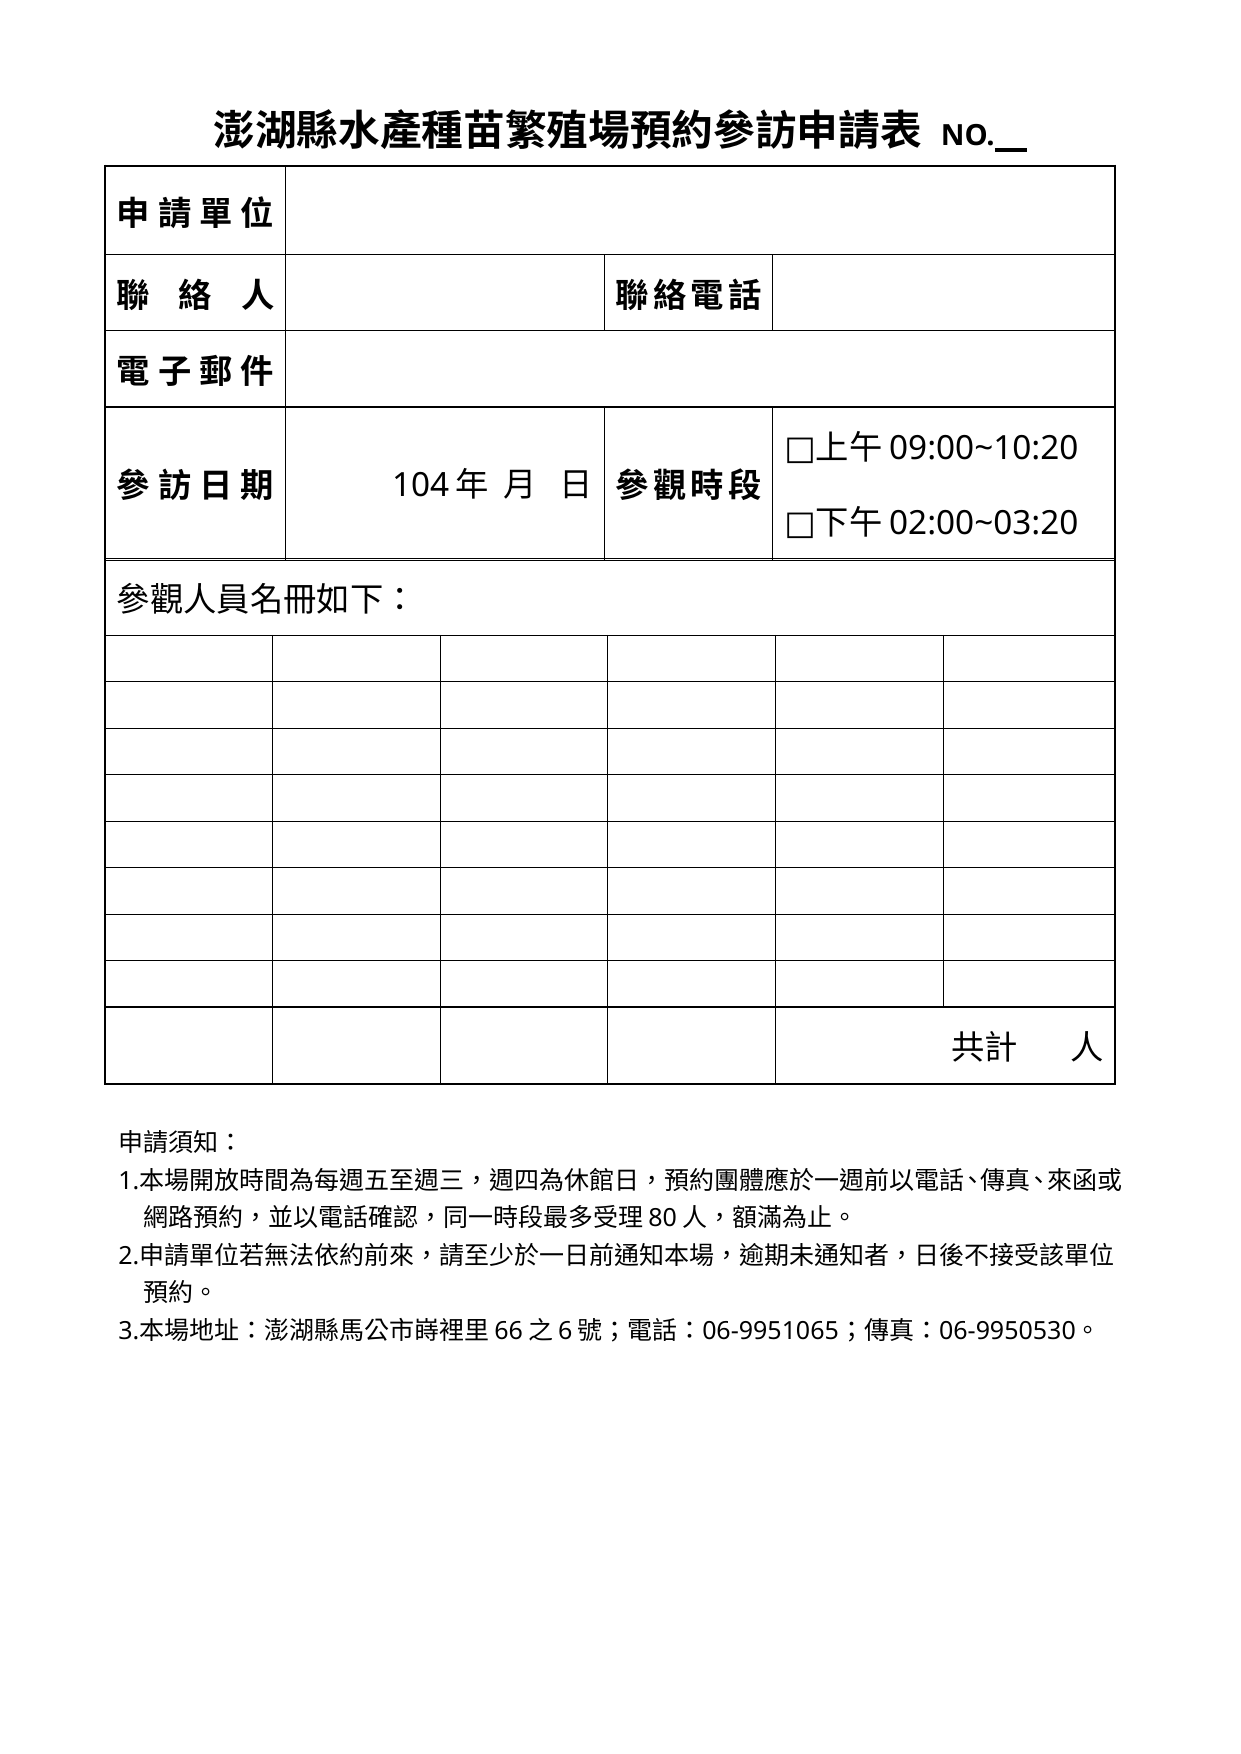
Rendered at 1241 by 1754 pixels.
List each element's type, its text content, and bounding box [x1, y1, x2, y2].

table_cell [286, 331, 1114, 406]
table_cell [608, 682, 775, 728]
table_cell [106, 729, 272, 774]
table_cell [776, 915, 943, 960]
table_cell 共計 人 [776, 1008, 1114, 1082]
table_cell 聯絡電話 [605, 255, 772, 330]
table_cell [608, 1008, 775, 1082]
text 2.申請單位若無法依約前來，請至少於一日前通知本場，逾期未通知者，日後不接受該單位預約。 [118, 1234, 1122, 1309]
table_cell [776, 636, 943, 681]
table_cell [441, 961, 607, 1006]
table_cell [106, 868, 272, 913]
table_cell [441, 1008, 607, 1082]
table_cell [608, 868, 775, 913]
table_cell [608, 961, 775, 1006]
table_cell [776, 775, 943, 821]
table_cell [608, 636, 775, 681]
table_cell [944, 868, 1114, 913]
table_cell [106, 682, 272, 728]
table_cell [441, 729, 607, 774]
table_cell [106, 961, 272, 1006]
table_cell [273, 961, 440, 1006]
table_cell [273, 636, 440, 681]
table_cell [106, 636, 272, 681]
table_cell [608, 775, 775, 821]
table_cell □上午09:00~10:20 □下午02:00~03:20 [773, 408, 1114, 557]
table_cell 聯絡人 [106, 255, 285, 330]
table_cell [273, 1008, 440, 1082]
table_cell 104年 月 日 [286, 408, 604, 557]
table_cell [944, 775, 1114, 821]
table_cell [944, 682, 1114, 728]
table_cell [273, 729, 440, 774]
table_cell [106, 775, 272, 821]
table_cell [944, 961, 1114, 1006]
text 申請須知： [118, 1122, 1122, 1159]
table_cell [273, 915, 440, 960]
table_cell [944, 729, 1114, 774]
table_cell [441, 682, 607, 728]
table_cell 參訪日期 [106, 408, 285, 557]
table_cell 電子郵件 [106, 331, 285, 406]
table_cell [106, 1008, 272, 1082]
table_cell [106, 822, 272, 867]
text 澎湖縣水產種苗繁殖場預約參訪申請表 NO. [118, 89, 1122, 164]
table_cell [273, 868, 440, 913]
table_cell [286, 255, 604, 330]
table_cell [441, 822, 607, 867]
table_cell [441, 636, 607, 681]
table_cell [273, 682, 440, 728]
table_cell [944, 636, 1114, 681]
table_cell 參觀人員名冊如下： [106, 561, 1114, 635]
table_cell [776, 729, 943, 774]
table_cell [776, 868, 943, 913]
table_cell [944, 822, 1114, 867]
table_cell [608, 729, 775, 774]
table_cell [608, 822, 775, 867]
table_cell [773, 255, 1114, 330]
table_cell [776, 822, 943, 867]
table_cell [273, 822, 440, 867]
text 3.本場地址：澎湖縣馬公市嵵裡里66之6號；電話：06-9951065；傳真：06-9950530。 [118, 1309, 1122, 1347]
table_cell [441, 915, 607, 960]
table_header 申請單位 [106, 167, 285, 254]
table_cell [441, 868, 607, 913]
table_header [286, 167, 1114, 254]
table_cell 參觀時段 [605, 408, 772, 557]
table_cell [608, 915, 775, 960]
table_cell [441, 775, 607, 821]
table_cell [944, 915, 1114, 960]
table_cell [776, 682, 943, 728]
table_cell [776, 961, 943, 1006]
table_cell [106, 915, 272, 960]
text 1.本場開放時間為每週五至週三，週四為休館日，預約團體應於一週前以電話、傳真、來函或網路預約，並以電話確認，同一時段最多受理80人，額滿為止。 [118, 1159, 1122, 1234]
table_cell [273, 775, 440, 821]
